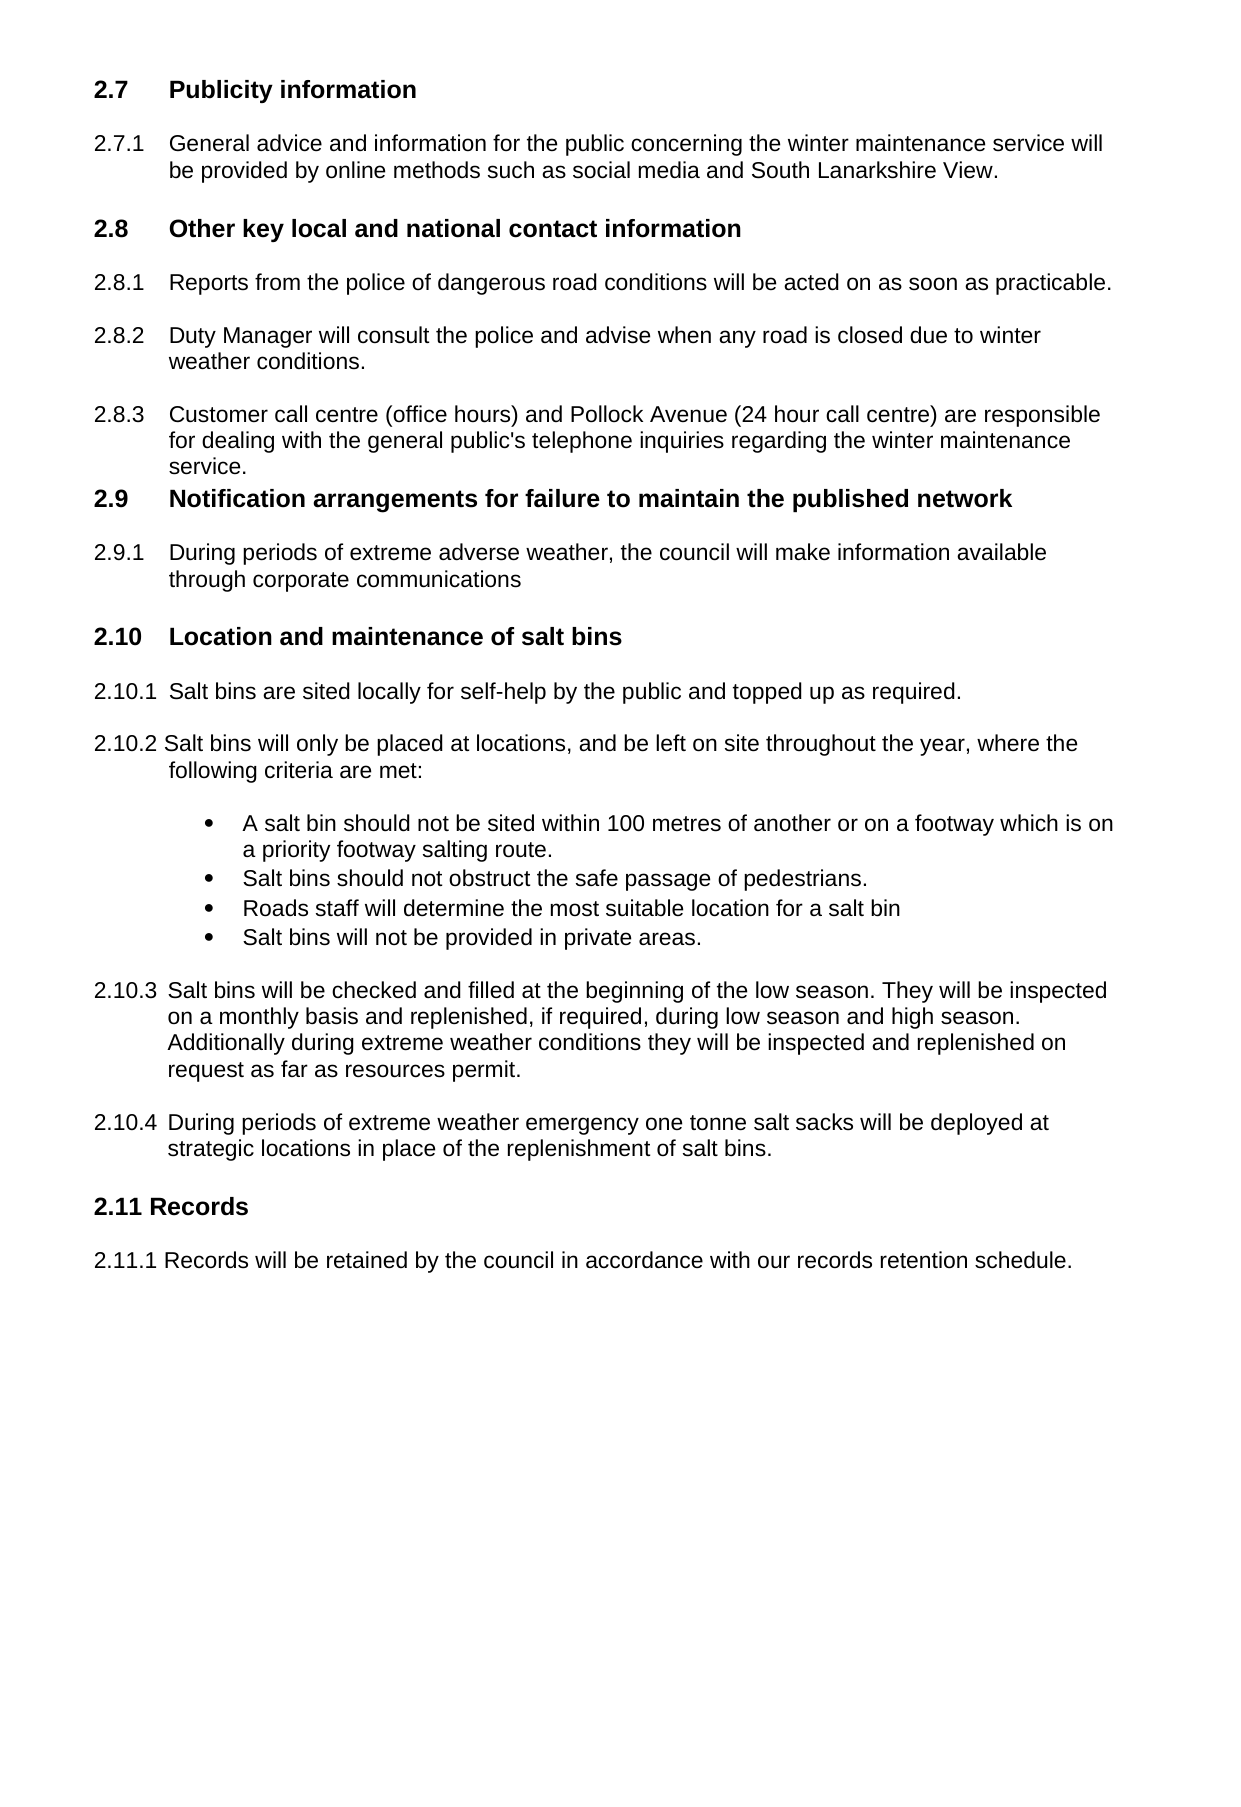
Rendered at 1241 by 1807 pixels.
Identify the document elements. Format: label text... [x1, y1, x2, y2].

text for dealing with the general public's telephone inquiries regarding the winter maintenance [93, 427, 1121, 453]
subtitle 2.10 Location and maintenance of salt bins [93, 622, 1121, 651]
text 2.8.1 Reports from the police of dangerous road conditions will be acted on as soon as practicable. [93, 269, 1121, 295]
list Salt bins will not be provided in private areas. [205, 924, 1121, 950]
list Salt bins should not obstruct the safe passage of pedestrians. [205, 865, 1121, 892]
subtitle 2.8 Other key local and national contact information [93, 213, 1121, 242]
list Roads staff will determine the most suitable location for a salt bin [205, 894, 1121, 921]
text 2.10.2 Salt bins will only be placed at locations, and be left on site throughout the year, where the [93, 730, 1121, 757]
text following criteria are met: [93, 757, 1121, 783]
text 2.9.1 During periods of extreme adverse weather, the council will make information available through corporate communications [93, 539, 1121, 592]
text service. [93, 453, 1121, 480]
text 2.10.1 Salt bins are sited locally for self-help by the public and topped up as required. [93, 678, 1121, 704]
text 2.10.3 Salt bins will be checked and filled at the beginning of the low season. They will be inspected on a monthly basis and replenished, if required, during low season and high season. Additionally during extreme weather conditions they will be inspected and replenished on request as far as resources permit. [93, 977, 1121, 1082]
text 2.10.4 During periods of extreme weather emergency one tonne salt sacks will be deployed at strategic locations in place of the replenishment of salt bins. [93, 1108, 1121, 1161]
text 2.8.2 Duty Manager will consult the police and advise when any road is closed due to winter [93, 322, 1121, 348]
list A salt bin should not be sited within 100 metres of another or on a footway which is on a priority footway salting route. [205, 809, 1121, 862]
text weather conditions. [93, 348, 1121, 374]
text 2.7.1 General advice and information for the public concerning the winter maintenance service will be provided by online methods such as social media and South Lanarkshire View. [93, 130, 1121, 183]
subtitle 2.11 Records [93, 1192, 1121, 1220]
text 2.11.1 Records will be retained by the council in accordance with our records retention schedule. [93, 1247, 1121, 1273]
text 2.8.3 Customer call centre (office hours) and Pollock Avenue (24 hour call centre) are responsible [93, 401, 1121, 427]
subtitle 2.7 Publicity information [93, 75, 1121, 104]
subtitle 2.9 Notification arrangements for failure to maintain the published network [93, 484, 1121, 513]
